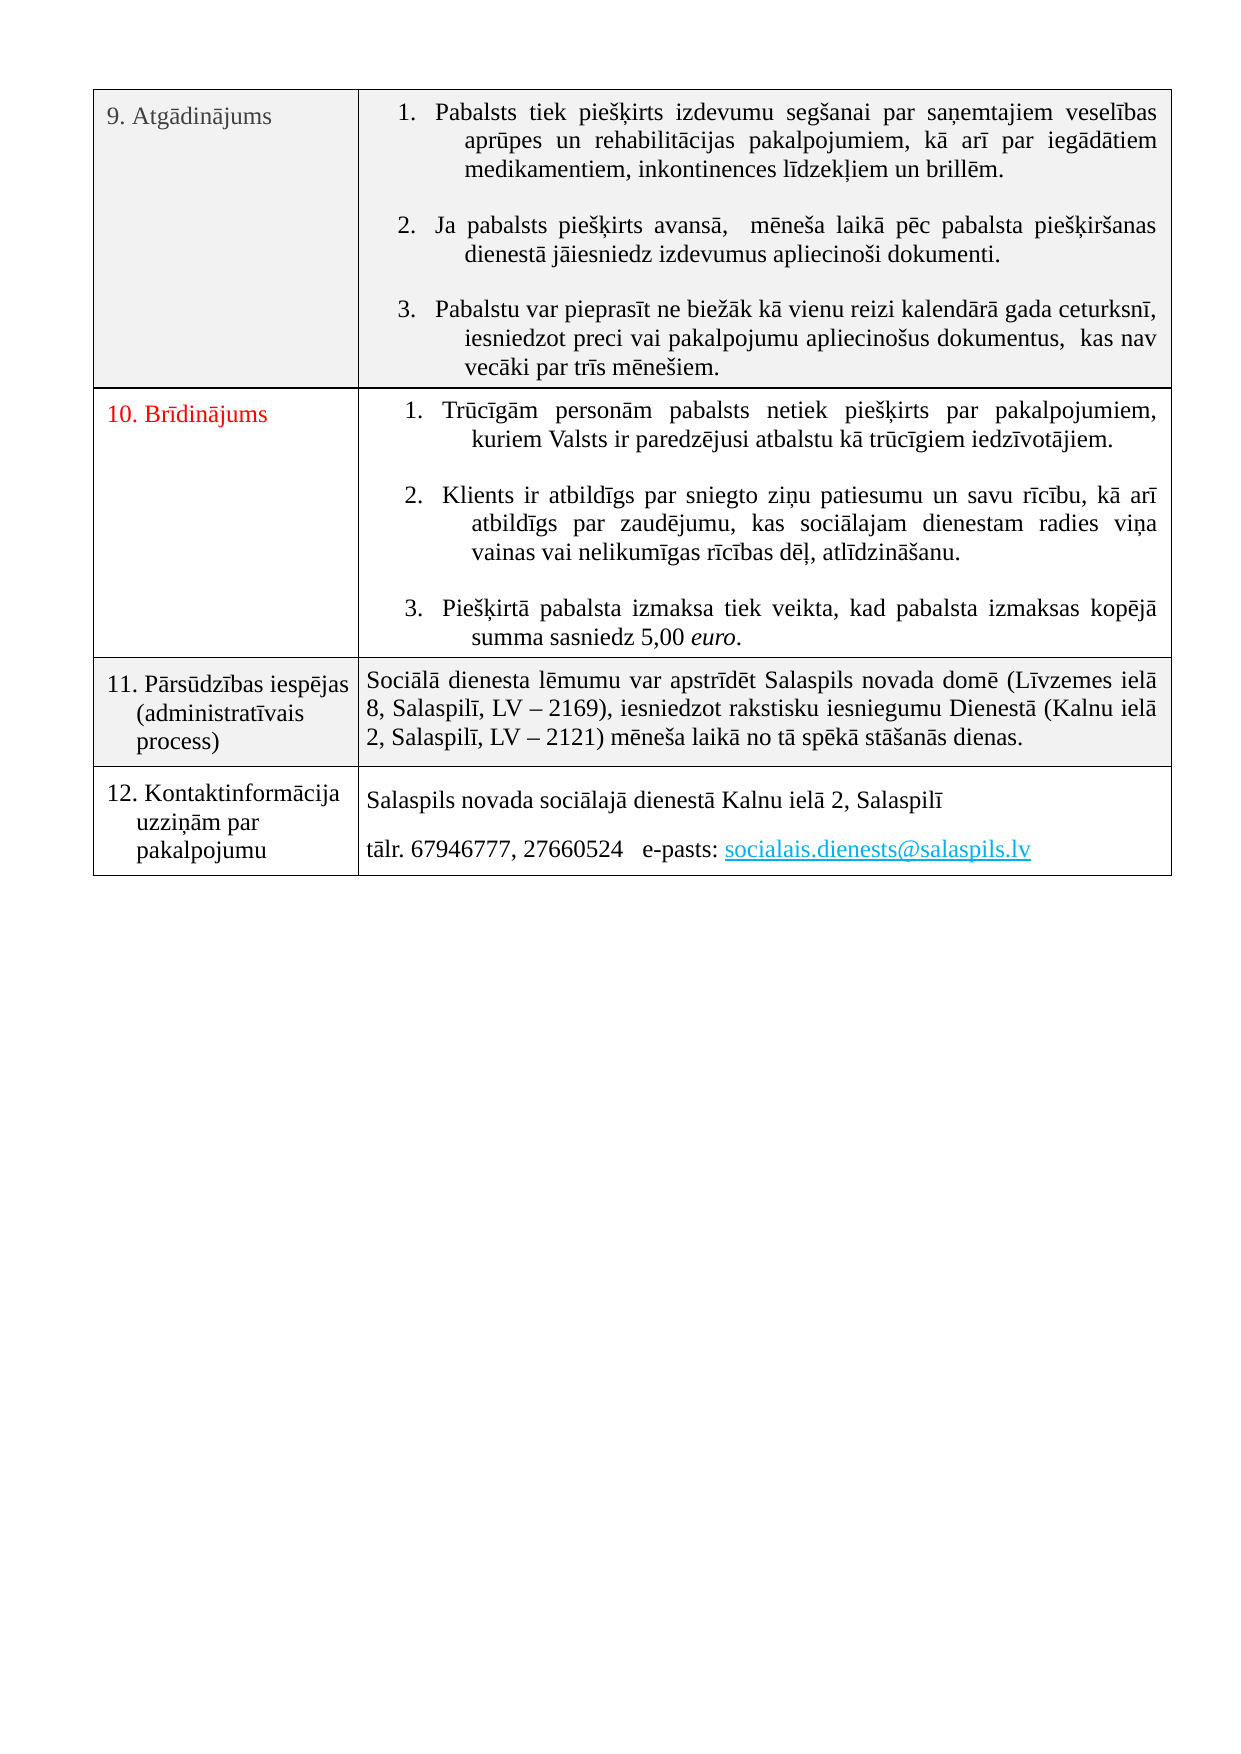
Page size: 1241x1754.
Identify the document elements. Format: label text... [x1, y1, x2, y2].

table_cell Sociālā dienesta lēmumu var apstrīdēt Salaspils novada domē (Līvzemes ielā 8, Salaspilī, LV – 2169), iesniedzot rakstisku iesniegumu Dienestā (Kalnu ielā 2, Salaspilī, LV – 2121) mēneša laikā no tā spēkā stāšanās dienas. [359, 658, 1171, 766]
table_cell 9. Atgādinājums [94, 90, 358, 387]
table_cell Pabalsts tiek piešķirts izdevumu segšanai par saņemtajiem veselības aprūpes un rehabilitācijas pakalpojumiem, kā arī par iegādātiem medikamentiem, inkontinences līdzekļiem un brillēm. Ja pabalsts piešķirts avansā, mēneša laikā pēc pabalsta piešķiršanas dienestā jāiesniedz izdevumus apliecinoši dokumenti. Pabalstu var pieprasīt ne biežāk kā vienu reizi kalendārā gada ceturksnī, iesniedzot preci vai pakalpojumu apliecinošus dokumentus, kas nav vecāki par trīs mēnešiem. [359, 90, 1171, 387]
table_cell Trūcīgām personām pabalsts netiek piešķirts par pakalpojumiem, kuriem Valsts ir paredzējusi atbalstu kā trūcīgiem iedzīvotājiem. Klients ir atbildīgs par sniegto ziņu patiesumu un savu rīcību, kā arī atbildīgs par zaudējumu, kas sociālajam dienestam radies viņa vainas vai nelikumīgas rīcības dēļ, atlīdzināšanu. Piešķirtā pabalsta izmaksa tiek veikta, kad pabalsta izmaksas kopējā summa sasniedz 5,00 euro. [359, 389, 1171, 657]
table_cell 12. Kontaktinformācija uzziņām par pakalpojumu [94, 767, 358, 874]
table_cell 11. Pārsūdzības iespējas (administratīvais process) [94, 658, 358, 766]
table_cell 10. Brīdinājums [94, 389, 358, 657]
table_cell Salaspils novada sociālajā dienestā Kalnu ielā 2, Salaspilī tālr. 67946777, 27660524 e-pasts: socialais.dienests@salaspils.lv [359, 767, 1171, 874]
